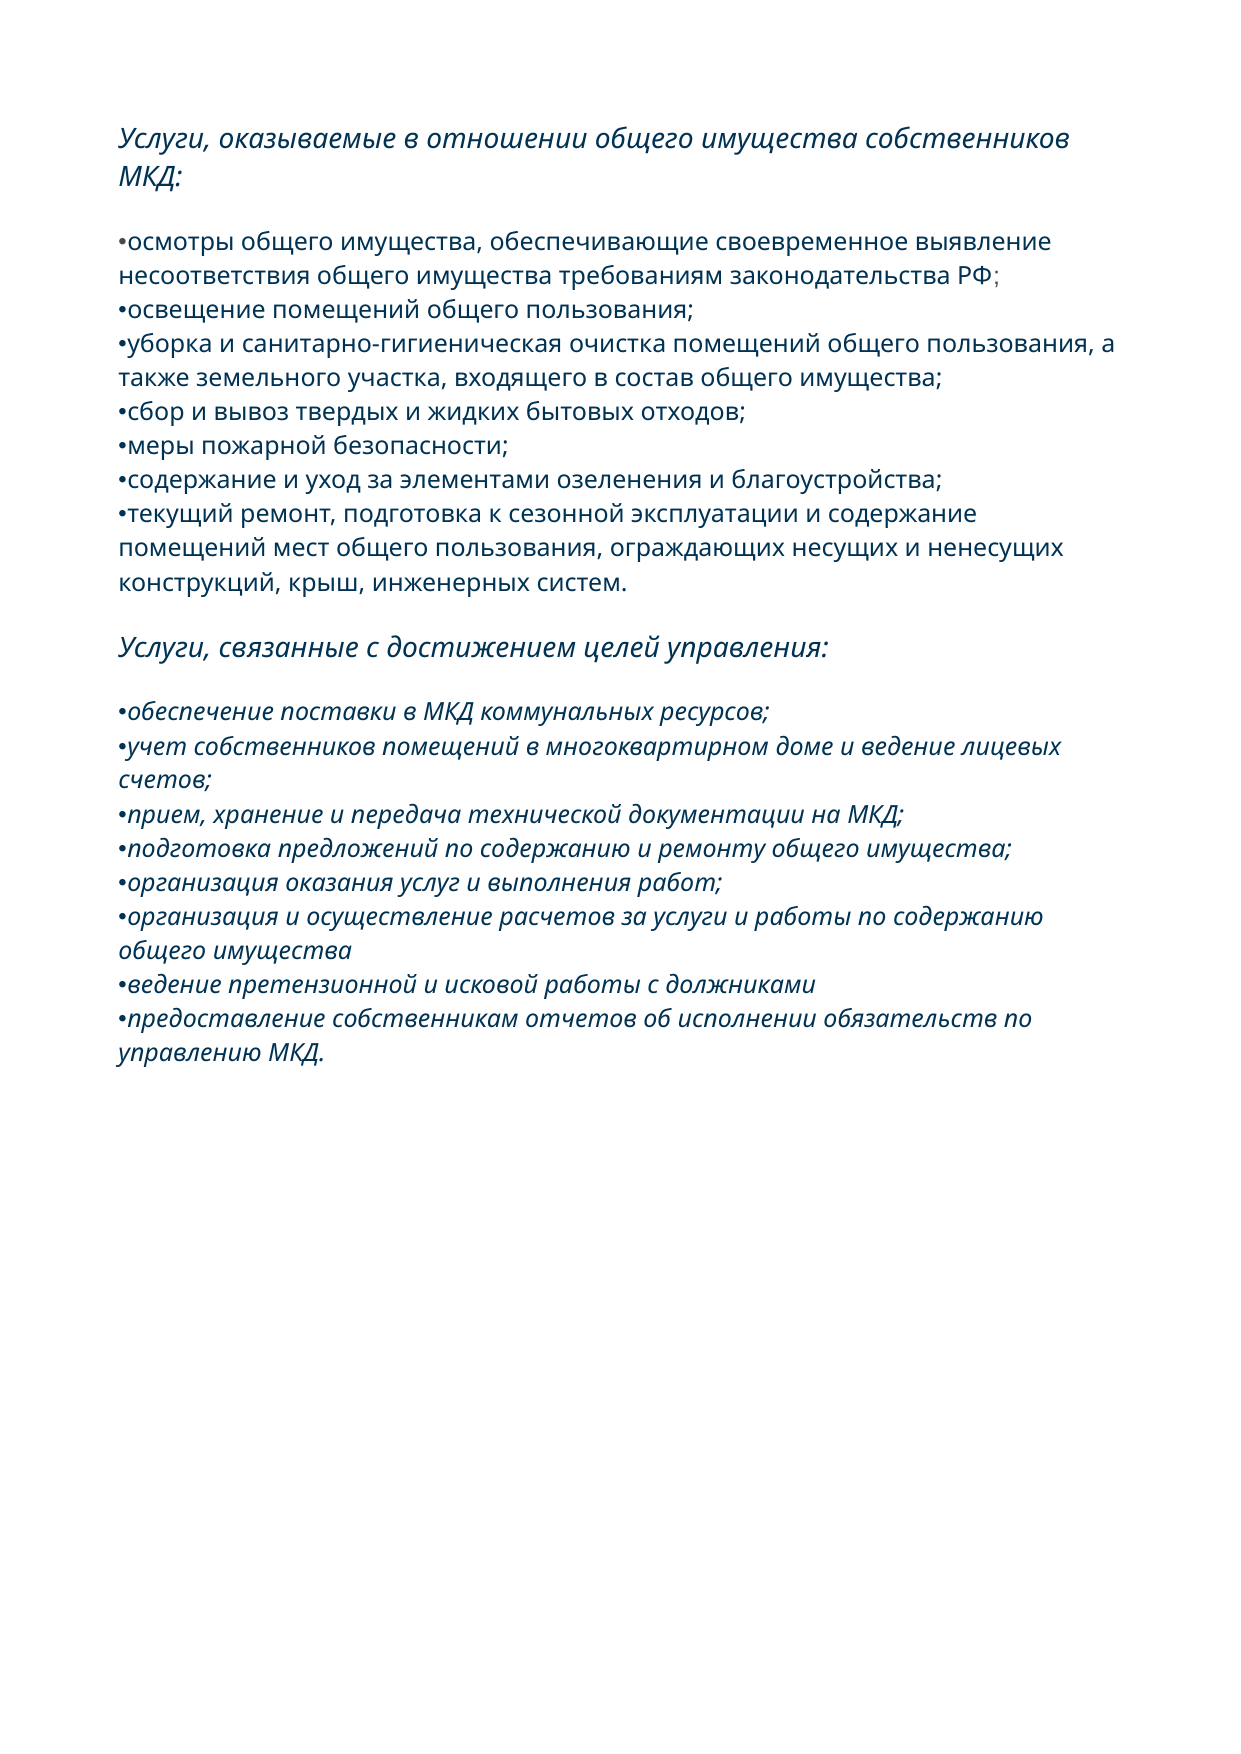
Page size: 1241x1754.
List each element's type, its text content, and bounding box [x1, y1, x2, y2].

list уборка и санитарно-гигиеническая очистка помещений общего пользования, а также земельного участка, входящего в состав общего имущества; [118, 326, 1122, 394]
list текущий ремонт, подготовка к сезонной эксплуатации и содержание помещений мест общего пользования, ограждающих несущих и ненесущих конструкций, крыш, инженерных систем. [118, 496, 1122, 598]
list организация оказания услуг и выполнения работ; [118, 864, 1122, 898]
list подготовка предложений по содержанию и ремонту общего имущества; [118, 830, 1122, 864]
list прием, хранение и передача технической документации на МКД; [118, 796, 1122, 830]
list учет собственников помещений в многоквартирном доме и ведение лицевых счетов; [118, 728, 1122, 796]
list ведение претензионной и исковой работы с должниками [118, 967, 1122, 1001]
list обеспечение поставки в МКД коммунальных ресурсов; [118, 694, 1122, 728]
list содержание и уход за элементами озеленения и благоустройства; [118, 462, 1122, 496]
text Услуги, оказываемые в отношении общего имущества собственников МКД: [118, 118, 1122, 195]
list предоставление собственникам отчетов об исполнении обязательств по управлению МКД. [118, 1001, 1122, 1069]
text Услуги, связанные с достижением целей управления: [118, 627, 1122, 665]
list освещение помещений общего пользования; [118, 292, 1122, 326]
list меры пожарной безопасности; [118, 428, 1122, 462]
list сбор и вывоз твердых и жидких бытовых отходов; [118, 394, 1122, 428]
list осмотры общего имущества, обеспечивающие своевременное выявление несоответствия общего имущества требованиям законодательства РФ; [118, 223, 1122, 292]
list организация и осуществление расчетов за услуги и работы по содержанию общего имущества [118, 898, 1122, 967]
